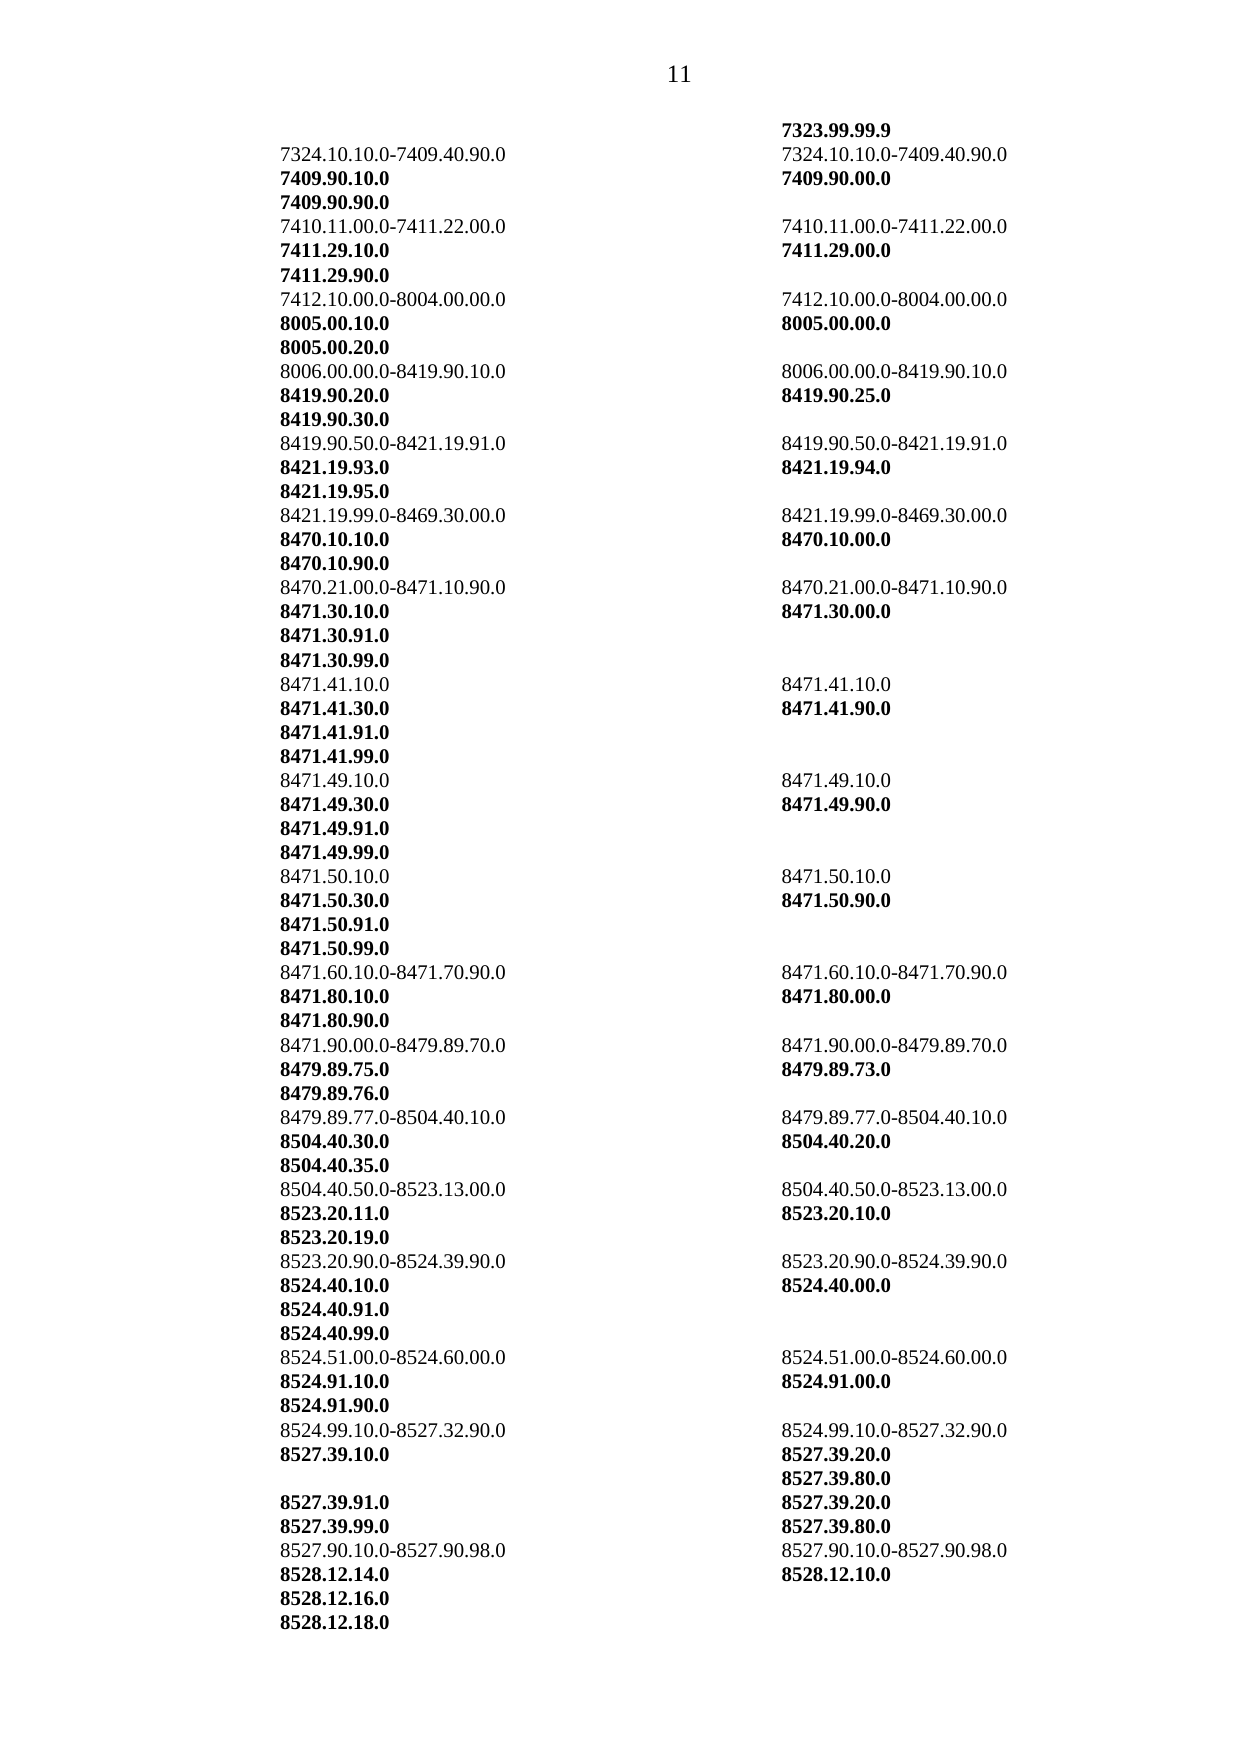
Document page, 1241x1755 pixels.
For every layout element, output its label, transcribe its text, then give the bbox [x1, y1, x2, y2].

table_cell 7412.10.00.0-8004.00.00.0 [679, 287, 1181, 311]
table_cell 8471.90.00.0-8479.89.70.0 [177, 1033, 679, 1057]
table_cell 7410.11.00.0-7411.22.00.0 [177, 214, 679, 238]
table_cell 8421.19.99.0-8469.30.00.0 [177, 503, 679, 527]
table_cell 8005.00.10.0 8005.00.20.0 [177, 311, 679, 359]
table_cell 8470.21.00.0-8471.10.90.0 [177, 575, 679, 599]
table_cell 8527.39.91.0 [177, 1490, 679, 1514]
table_cell 7411.29.00.0 [679, 239, 1181, 287]
table_cell 8471.30.00.0 [679, 599, 1181, 672]
table_cell 8524.99.10.0-8527.32.90.0 [679, 1418, 1181, 1442]
table_cell 8527.39.20.0 8527.39.80.0 [679, 1442, 1181, 1490]
table_cell 8471.49.30.0 8471.49.91.0 8471.49.99.0 [177, 792, 679, 864]
table_cell 8006.00.00.0-8419.90.10.0 [679, 359, 1181, 383]
table_cell 8471.50.10.0 [177, 864, 679, 888]
table_cell 8421.19.94.0 [679, 455, 1181, 503]
table_cell 8479.89.77.0-8504.40.10.0 [679, 1105, 1181, 1129]
table_cell 8470.10.00.0 [679, 527, 1181, 575]
table_cell 8527.39.99.0 [177, 1514, 679, 1538]
table_cell 8524.99.10.0-8527.32.90.0 [177, 1418, 679, 1442]
table_cell 8471.60.10.0-8471.70.90.0 [177, 960, 679, 984]
table_cell 8504.40.30.0 8504.40.35.0 [177, 1129, 679, 1177]
table_cell 8470.21.00.0-8471.10.90.0 [679, 575, 1181, 599]
table_cell 8527.90.10.0-8527.90.98.0 [177, 1538, 679, 1562]
table_cell 8006.00.00.0-8419.90.10.0 [177, 359, 679, 383]
table_cell [177, 118, 679, 142]
table_cell 8524.91.00.0 [679, 1369, 1181, 1417]
table_cell 8524.51.00.0-8524.60.00.0 [679, 1345, 1181, 1369]
table_cell 8419.90.50.0-8421.19.91.0 [679, 431, 1181, 455]
table_cell 8471.41.30.0 8471.41.91.0 8471.41.99.0 [177, 696, 679, 768]
table_cell 8528.12.10.0 [679, 1562, 1181, 1634]
table_cell 8524.40.10.0 8524.40.91.0 8524.40.99.0 [177, 1273, 679, 1345]
table_cell 8471.80.10.0 8471.80.90.0 [177, 984, 679, 1032]
table_cell 8471.50.30.0 8471.50.91.0 8471.50.99.0 [177, 888, 679, 960]
table_cell 8471.30.10.0 8471.30.91.0 8471.30.99.0 [177, 599, 679, 672]
table_cell 8470.10.10.0 8470.10.90.0 [177, 527, 679, 575]
table_cell 8527.39.10.0 [177, 1442, 679, 1490]
table_cell 8524.91.10.0 8524.91.90.0 [177, 1369, 679, 1417]
table_cell 8479.89.77.0-8504.40.10.0 [177, 1105, 679, 1129]
table_cell 8527.39.20.0 [679, 1490, 1181, 1514]
table_cell 8421.19.99.0-8469.30.00.0 [679, 503, 1181, 527]
table_cell 7409.90.10.0 7409.90.90.0 [177, 166, 679, 214]
table_cell 8471.41.10.0 [177, 672, 679, 696]
table_cell 8504.40.50.0-8523.13.00.0 [679, 1177, 1181, 1201]
table_cell 7323.99.99.9 [679, 118, 1181, 142]
table_cell 8471.50.90.0 [679, 888, 1181, 960]
table_cell 8421.19.93.0 8421.19.95.0 [177, 455, 679, 503]
table_cell 7409.90.00.0 [679, 166, 1181, 214]
table_cell 8504.40.20.0 [679, 1129, 1181, 1177]
table_cell 8524.51.00.0-8524.60.00.0 [177, 1345, 679, 1369]
table_cell 8523.20.11.0 8523.20.19.0 [177, 1201, 679, 1249]
table_cell 8471.49.10.0 [177, 768, 679, 792]
table_cell 7412.10.00.0-8004.00.00.0 [177, 287, 679, 311]
table_cell 7411.29.10.0 7411.29.90.0 [177, 239, 679, 287]
table_cell 8471.90.00.0-8479.89.70.0 [679, 1033, 1181, 1057]
table_cell 8419.90.50.0-8421.19.91.0 [177, 431, 679, 455]
table_cell 8471.60.10.0-8471.70.90.0 [679, 960, 1181, 984]
table_cell 8471.80.00.0 [679, 984, 1181, 1032]
table_cell 8527.39.80.0 [679, 1514, 1181, 1538]
table_cell 8479.89.75.0 8479.89.76.0 [177, 1057, 679, 1105]
table_cell 8527.90.10.0-8527.90.98.0 [679, 1538, 1181, 1562]
table_cell 8419.90.25.0 [679, 383, 1181, 431]
table_cell 8523.20.10.0 [679, 1201, 1181, 1249]
table_cell 8419.90.20.0 8419.90.30.0 [177, 383, 679, 431]
table_cell 8523.20.90.0-8524.39.90.0 [177, 1249, 679, 1273]
table_cell 8471.50.10.0 [679, 864, 1181, 888]
table_cell 8471.49.90.0 [679, 792, 1181, 864]
table_cell 8528.12.14.0 8528.12.16.0 8528.12.18.0 [177, 1562, 679, 1634]
table_cell 8504.40.50.0-8523.13.00.0 [177, 1177, 679, 1201]
table_cell 8005.00.00.0 [679, 311, 1181, 359]
table_cell 8471.49.10.0 [679, 768, 1181, 792]
table_cell 8471.41.90.0 [679, 696, 1181, 768]
table_cell 8479.89.73.0 [679, 1057, 1181, 1105]
table_cell 8524.40.00.0 [679, 1273, 1181, 1345]
table_cell 8471.41.10.0 [679, 672, 1181, 696]
table_cell 8523.20.90.0-8524.39.90.0 [679, 1249, 1181, 1273]
table_cell 7324.10.10.0-7409.40.90.0 [177, 142, 679, 166]
table_cell 7324.10.10.0-7409.40.90.0 [679, 142, 1181, 166]
table_cell 7410.11.00.0-7411.22.00.0 [679, 214, 1181, 238]
